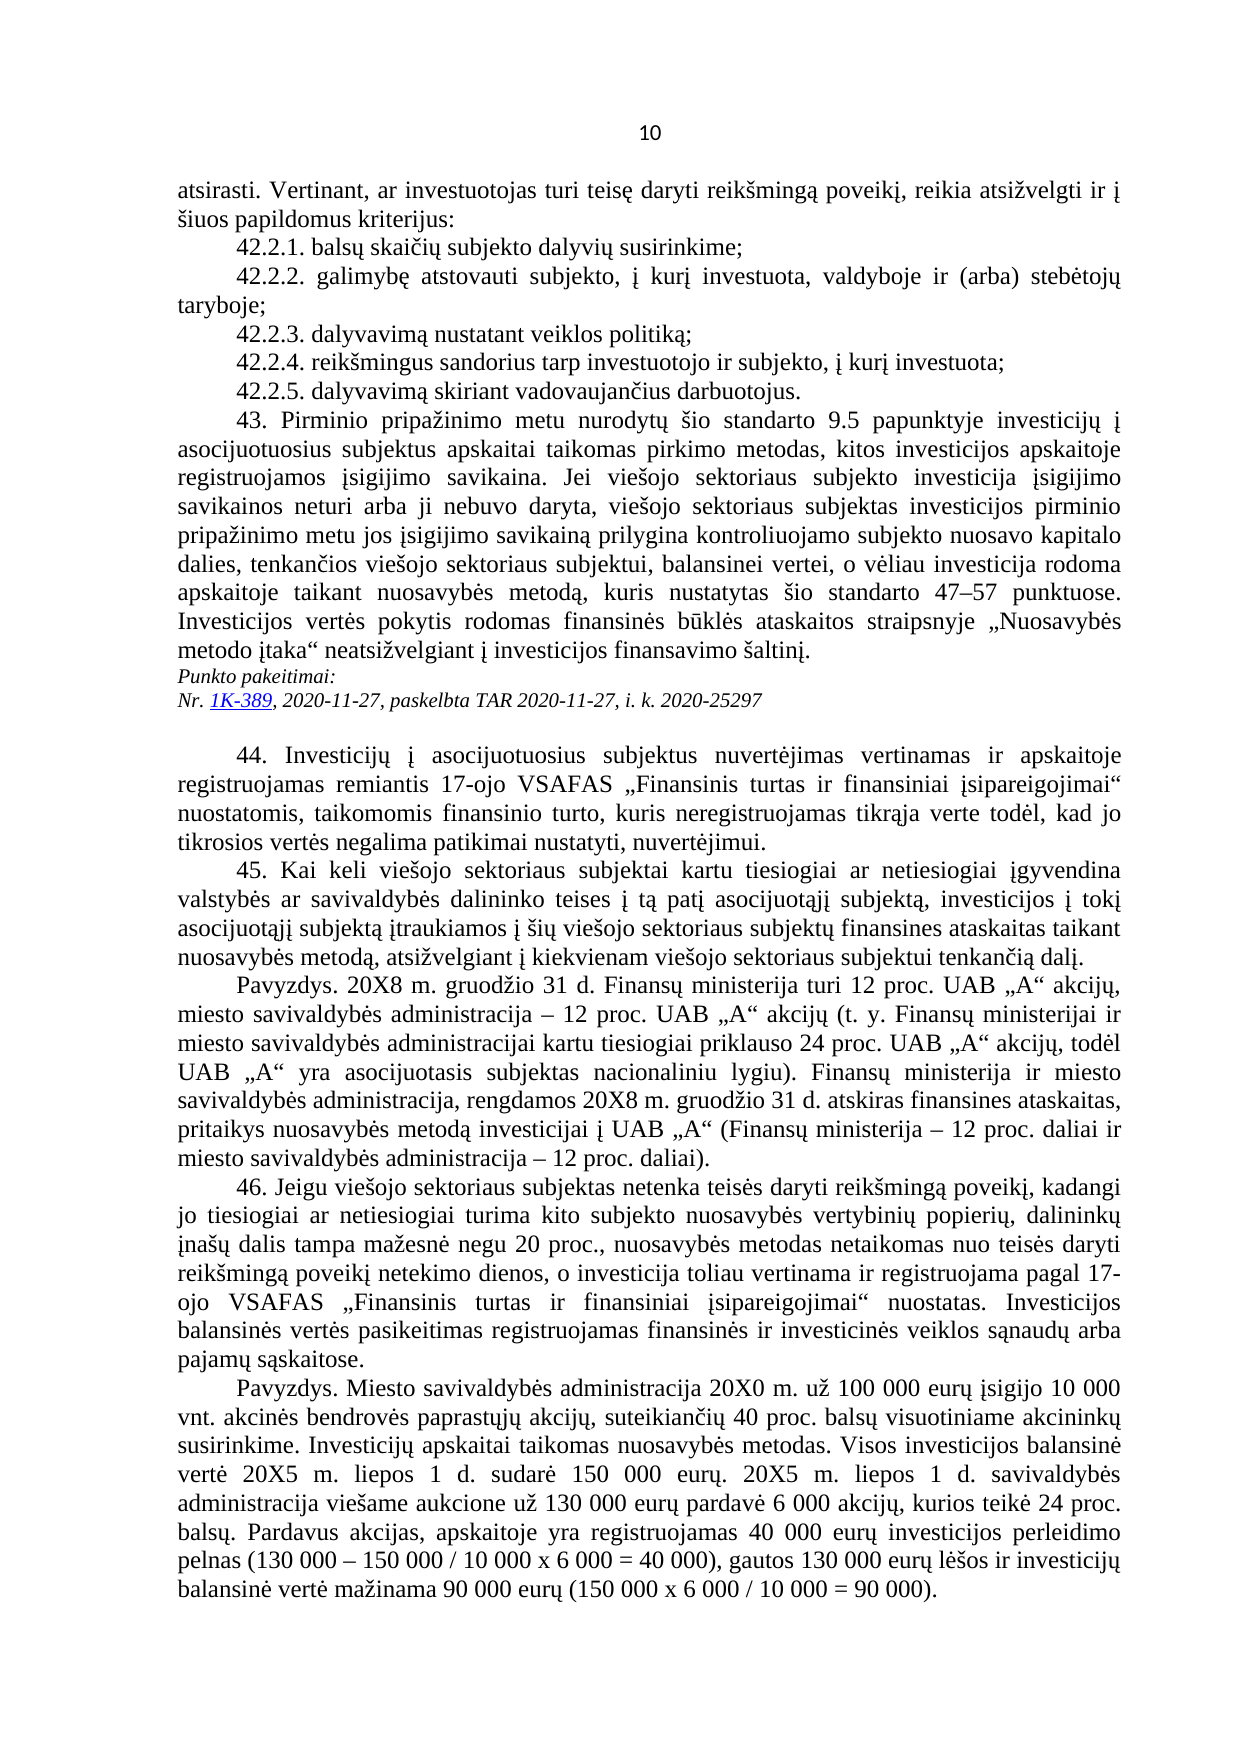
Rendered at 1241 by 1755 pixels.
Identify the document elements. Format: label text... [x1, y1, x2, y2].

text atsirasti. Vertinant, ar investuotojas turi teisę daryti reikšmingą poveikį, reikia atsižvelgti ir į šiuos papildomus kriterijus: [177, 175, 1122, 232]
text 44. Investicijų į asocijuotuosius subjektus nuvertėjimas vertinamas ir apskaitoje registruojamas remiantis 17-ojo VSAFAS „Finansinis turtas ir finansiniai įsipareigojimai“ nuostatomis, taikomomis finansinio turto, kuris neregistruojamas tikrąja verte todėl, kad jo tikrosios vertės negalima patikimai nustatyti, nuvertėjimui. [177, 741, 1122, 856]
text Pavyzdys. 20X8 m. gruodžio 31 d. Finansų ministerija turi 12 proc. UAB „A“ akcijų, miesto savivaldybės administracija – 12 proc. UAB „A“ akcijų (t. y. Finansų ministerijai ir miesto savivaldybės administracijai kartu tiesiogiai priklauso 24 proc. UAB „A“ akcijų, todėl UAB „A“ yra asocijuotasis subjektas nacionaliniu lygiu). Finansų ministerija ir miesto savivaldybės administracija, rengdamos 20X8 m. gruodžio 31 d. atskiras finansines ataskaitas, pritaikys nuosavybės metodą investicijai į UAB „A“ (Finansų ministerija – 12 proc. daliai ir miesto savivaldybės administracija – 12 proc. daliai). [177, 971, 1122, 1172]
text Punkto pakeitimai: [177, 664, 1122, 688]
text 42.2.4. reikšmingus sandorius tarp investuotojo ir subjekto, į kurį investuota; [177, 347, 1122, 376]
text 42.2.5. dalyvavimą skiriant vadovaujančius darbuotojus. [177, 376, 1122, 405]
text 42.2.3. dalyvavimą nustatant veiklos politiką; [177, 319, 1122, 347]
text 43. Pirminio pripažinimo metu nurodytų šio standarto 9.5 papunktyje investicijų į asocijuotuosius subjektus apskaitai taikomas pirkimo metodas, kitos investicijos apskaitoje registruojamos įsigijimo savikaina. Jei viešojo sektoriaus subjekto investicija įsigijimo savikainos neturi arba ji nebuvo daryta, viešojo sektoriaus subjektas investicijos pirminio pripažinimo metu jos įsigijimo savikainą prilygina kontroliuojamo subjekto nuosavo kapitalo dalies, tenkančios viešojo sektoriaus subjektui, balansinei vertei, o vėliau investicija rodoma apskaitoje taikant nuosavybės metodą, kuris nustatytas šio standarto 47–57 punktuose. Investicijos vertės pokytis rodomas finansinės būklės ataskaitos straipsnyje „Nuosavybės metodo įtaka“ neatsižvelgiant į investicijos finansavimo šaltinį. [177, 405, 1122, 664]
text 46. Jeigu viešojo sektoriaus subjektas netenka teisės daryti reikšmingą poveikį, kadangi jo tiesiogiai ar netiesiogiai turima kito subjekto nuosavybės vertybinių popierių, dalininkų įnašų dalis tampa mažesnė negu 20 proc., nuosavybės metodas netaikomas nuo teisės daryti reikšmingą poveikį netekimo dienos, o investicija toliau vertinama ir registruojama pagal 17-ojo VSAFAS „Finansinis turtas ir finansiniai įsipareigojimai“ nuostatas. Investicijos balansinės vertės pasikeitimas registruojamas finansinės ir investicinės veiklos sąnaudų arba pajamų sąskaitose. [177, 1172, 1122, 1373]
text 42.2.2. galimybę atstovauti subjekto, į kurį investuota, valdyboje ir (arba) stebėtojų taryboje; [177, 261, 1122, 319]
text 45. Kai keli viešojo sektoriaus subjektai kartu tiesiogiai ar netiesiogiai įgyvendina valstybės ar savivaldybės dalininko teises į tą patį asocijuotąjį subjektą, investicijos į tokį asocijuotąjį subjektą įtraukiamos į šių viešojo sektoriaus subjektų finansines ataskaitas taikant nuosavybės metodą, atsižvelgiant į kiekvienam viešojo sektoriaus subjektui tenkančią dalį. [177, 856, 1122, 971]
text 42.2.1. balsų skaičių subjekto dalyvių susirinkime; [177, 232, 1122, 261]
text Pavyzdys. Miesto savivaldybės administracija 20X0 m. už 100 000 eurų įsigijo 10 000 vnt. akcinės bendrovės paprastųjų akcijų, suteikiančių 40 proc. balsų visuotiniame akcininkų susirinkime. Investicijų apskaitai taikomas nuosavybės metodas. Visos investicijos balansinė vertė 20X5 m. liepos 1 d. sudarė 150 000 eurų. 20X5 m. liepos 1 d. savivaldybės administracija viešame aukcione už 130 000 eurų pardavė 6 000 akcijų, kurios teikė 24 proc. balsų. Pardavus akcijas, apskaitoje yra registruojamas 40 000 eurų investicijos perleidimo pelnas (130 000 – 150 000 / 10 000 x 6 000 = 40 000), gautos 130 000 eurų lėšos ir investicijų balansinė vertė mažinama 90 000 eurų (150 000 x 6 000 / 10 000 = 90 000). [177, 1373, 1122, 1603]
text Nr. 1K-389, 2020-11-27, paskelbta TAR 2020-11-27, i. k. 2020-25297 [177, 688, 1122, 712]
